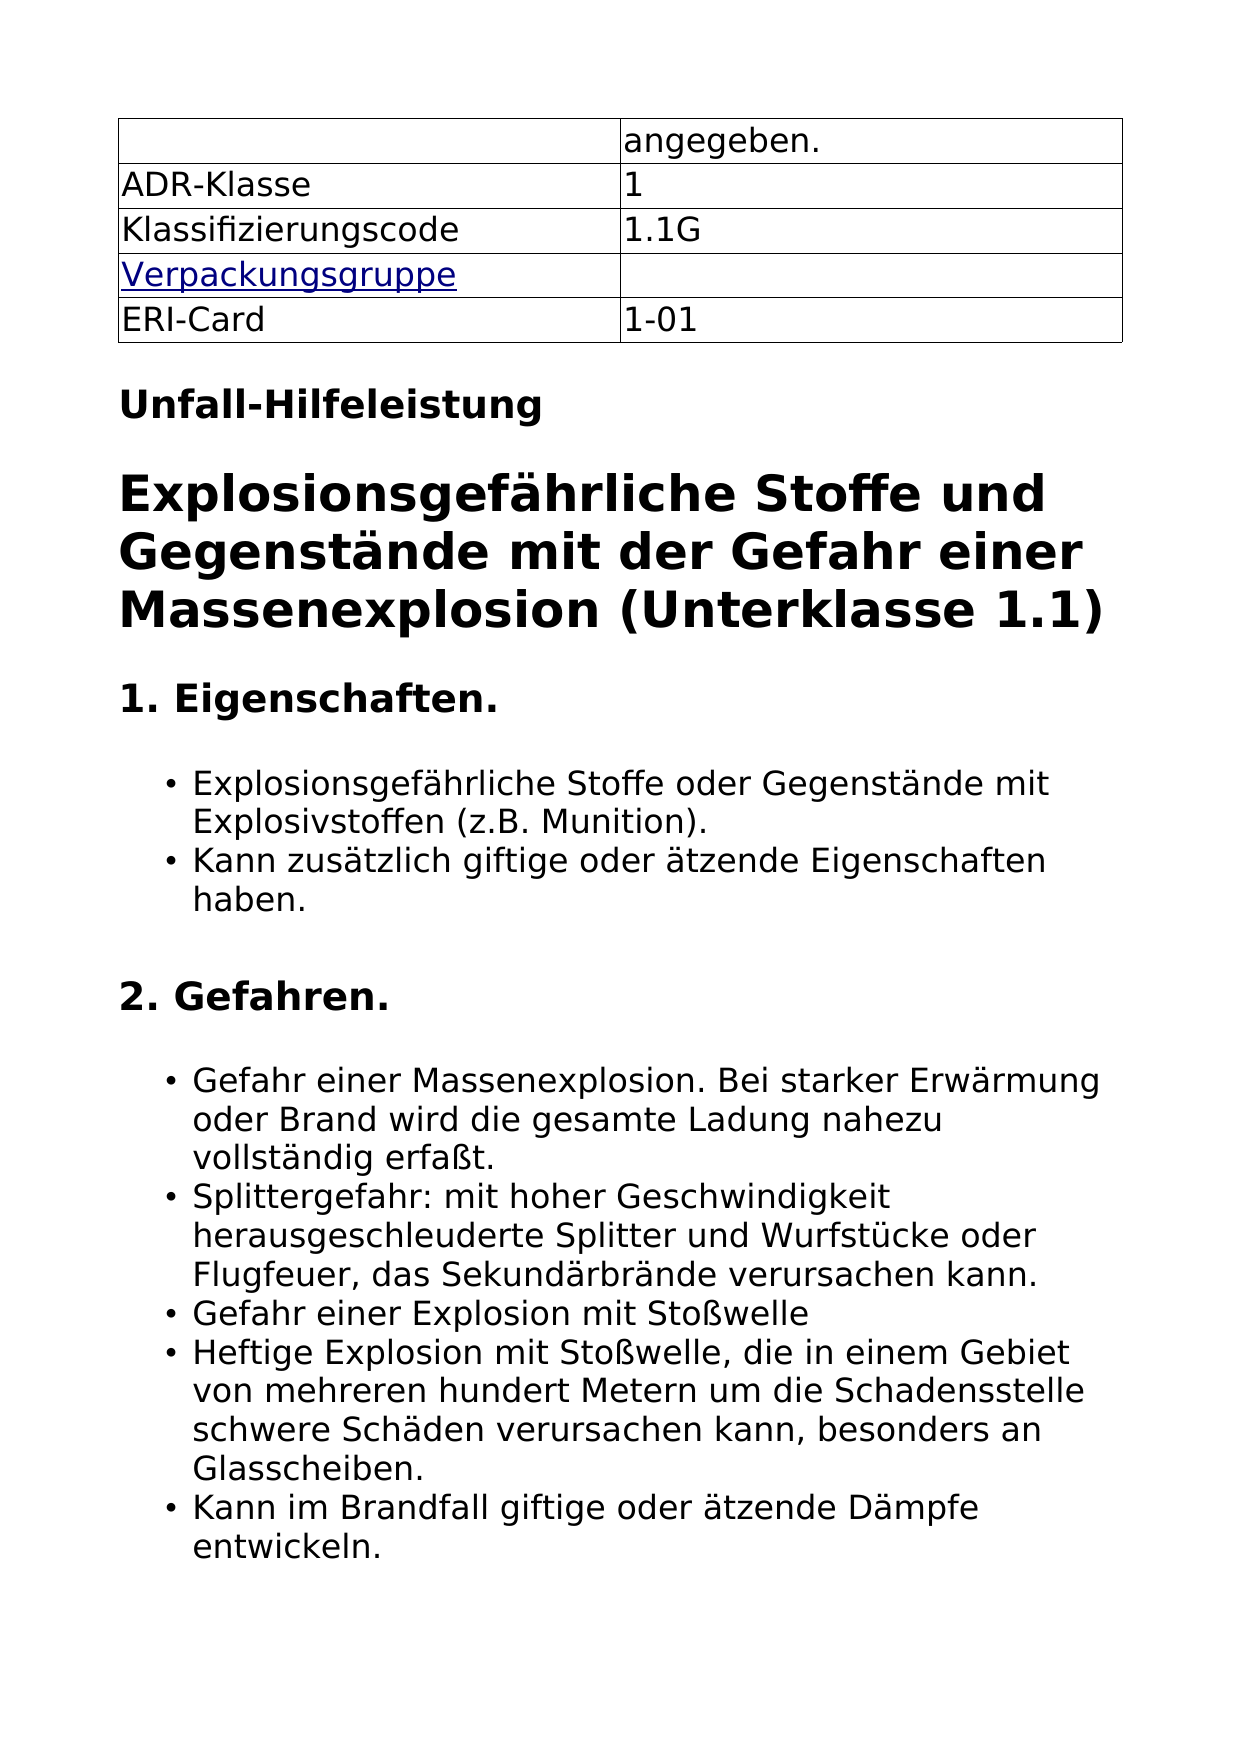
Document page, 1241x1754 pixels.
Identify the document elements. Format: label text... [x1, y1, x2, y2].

list Gefahr einer Explosion mit Stoßwelle [177, 1294, 1122, 1333]
subtitle 2. Gefahren. [118, 974, 1122, 1019]
table_cell 1 [621, 164, 1122, 208]
subtitle Unfall-Hilfeleistung [118, 382, 1122, 427]
table_cell 1-01 [621, 298, 1122, 342]
table_cell Verpackungsgruppe [119, 254, 620, 297]
table_cell Klassifizierungscode [119, 209, 620, 252]
table_cell ERI-Card [119, 298, 620, 342]
table_cell [621, 254, 1122, 297]
list Explosionsgefährliche Stoffe oder Gegenstände mit Explosivstoffen (z.B. Munition). [177, 764, 1122, 842]
list Kann im Brandfall giftige oder ätzende Dämpfe entwickeln. [177, 1488, 1122, 1566]
table_cell angegeben. [621, 119, 1122, 163]
table_cell [119, 119, 620, 163]
subtitle Explosionsgefährliche Stoffe und Gegenstände mit der Gefahr einer Massenexplosion (Unterklasse 1.1) [118, 465, 1122, 639]
table_cell ADR-Klasse [119, 164, 620, 208]
list Kann zusätzlich giftige oder ätzende Eigenschaften haben. [177, 842, 1122, 919]
list Heftige Explosion mit Stoßwelle, die in einem Gebiet von mehreren hundert Metern um die Schadensstelle schwere Schäden verursachen kann, besonders an Glasscheiben. [177, 1333, 1122, 1488]
list Splittergefahr: mit hoher Geschwindigkeit herausgeschleuderte Splitter und Wurfstücke oder Flugfeuer, das Sekundärbrände verursachen kann. [177, 1178, 1122, 1294]
subtitle 1. Eigenschaften. [118, 677, 1122, 722]
list Gefahr einer Massenexplosion. Bei starker Erwärmung oder Brand wird die gesamte Ladung nahezu vollständig erfaßt. [177, 1061, 1122, 1178]
table_cell 1.1G [621, 209, 1122, 252]
